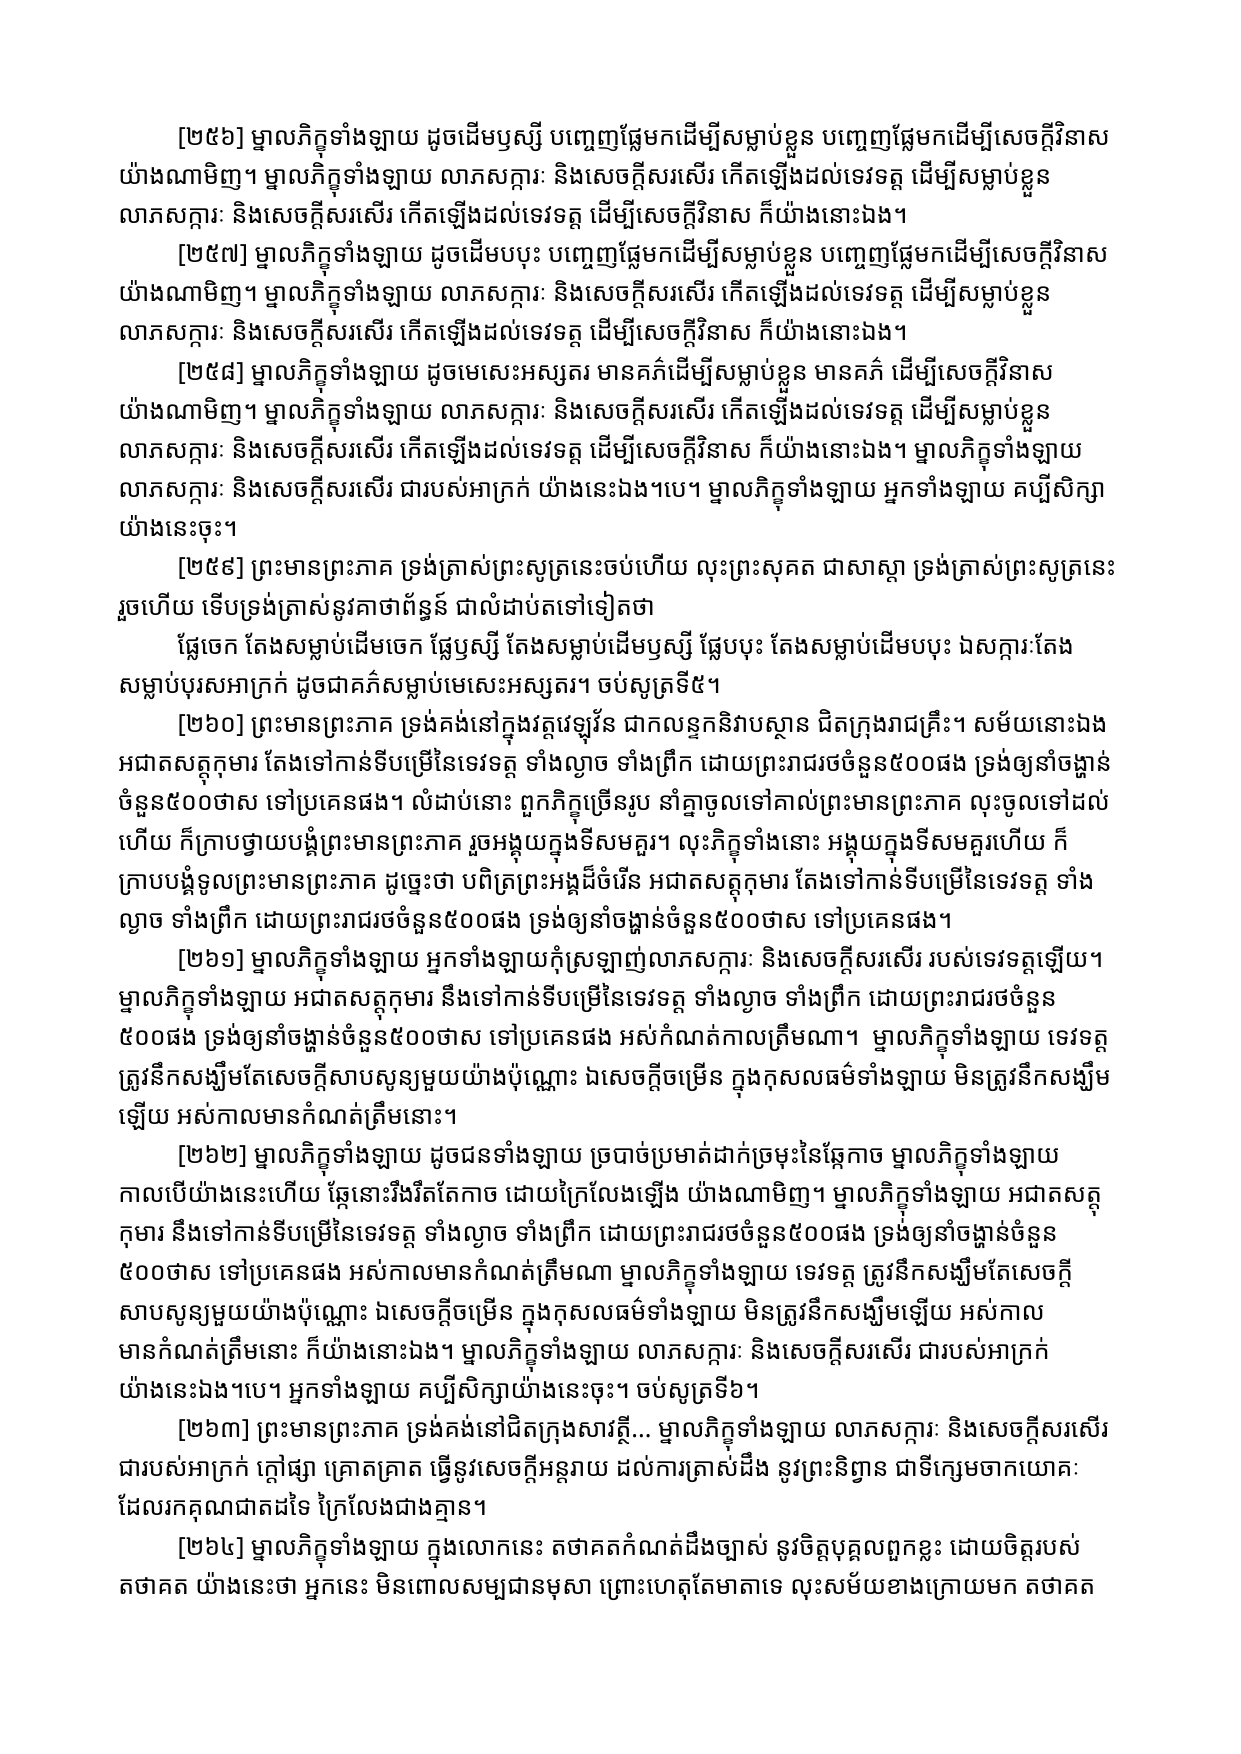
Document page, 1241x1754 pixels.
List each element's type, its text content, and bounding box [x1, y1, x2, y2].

text [២៥៦] ម្នាលភិក្ខុទាំងឡាយ ដូចដើមឫស្សី បញ្ចេញផ្លែមកដើម្បីសម្លាប់ខ្លួន បញ្ចេញ​ផ្លែមកដើម្បី​សេចក្តីវិនាស យ៉ាងណាមិញ។ ម្នាលភិក្ខុទាំងឡាយ លាភសក្ការៈ និងសេចក្តី​សរសើរ កើតឡើងដល់ទេវទត្ត ដើម្បីសម្លាប់ខ្លួន លាភសក្ការៈ និងសេចក្តី​សរសើរ កើត​ឡើង​ដល់ទេវទត្ត ដើម្បីសេចក្តី​វិនាស ក៏យ៉ាងនោះឯង។ [118, 118, 1122, 231]
text [២៥៧] ម្នាលភិក្ខុទាំងឡាយ ដូចដើមបបុះ បញ្ចេញផ្លែមកដើម្បីសម្លាប់ខ្លួន បញ្ចេញ​ផ្លែមកដើម្បី​សេចក្តីវិនាស យ៉ាងណាមិញ។ ម្នាលភិក្ខុទាំងឡាយ លាភសក្ការៈ និងសេចក្តី​សរសើរ កើតឡើងដល់ទេវទត្ត ដើម្បីសម្លាប់ខ្លួន លាភសក្ការៈ និងសេចក្តី​សរសើរ កើត​ឡើង​​ដល់ទេវទត្ត ដើម្បីសេចក្តី​វិនាស ក៏យ៉ាងនោះឯង។ [118, 236, 1122, 348]
text [២៦២] ម្នាលភិក្ខុទាំងឡាយ ដូចជនទាំងឡាយ ច្របាច់ប្រមាត់ដាក់ច្រមុះ​នៃឆ្កែ​កាច ម្នាលភិក្ខុទាំងឡាយ កាលបើយ៉ាងនេះហើយ ឆ្កែនោះរឹងរឹតតែកាច ដោយក្រៃលែង​ឡើង យ៉ាងណាមិញ។ ម្នាលភិក្ខុទាំងឡាយ អជាតសត្តុកុមារ នឹង​ទៅកាន់ទីបម្រើនៃ​ទេវទត្ត ទាំង​ល្ងាច ទាំង​ព្រឹក ដោយព្រះរាជរថចំនួន​៥០០ផង ទ្រង់ឲ្យ​នាំចង្ហាន់​ចំនួន​៥០០ថាស ទៅ​ប្រគេន​ផង អស់កាលមានកំណត់​ត្រឹមណា ម្នាលភិក្ខុទាំងឡាយ ទេវទត្ត ត្រូវនឹកសង្ឃឹមតែសេចក្តី​សាបសូន្យមួយយ៉ាងប៉ុណ្ណោះ ឯសេចក្តីចម្រើន ក្នុង​កុសលធម៌​ទាំងឡាយ មិនត្រូវនឹកសង្ឃឹមឡើយ អស់កាលមានកំណត់ត្រឹមនោះ ក៏​យ៉ាងនោះ​ឯង។ ម្នាលភិក្ខុទាំងឡាយ លាភសក្ការៈ និងសេចក្តីសរសើរ ជារបស់អាក្រក់ យ៉ាងនេះឯង។បេ។ អ្នកទាំងឡាយ គប្បីសិក្សាយ៉ាងនេះចុះ។ ចប់សូត្រទី៦។ [118, 1136, 1122, 1406]
text [២៦០] ព្រះមានព្រះភាគ ទ្រង់គង់នៅក្នុងវត្តវេឡុវ័ន ជាកលន្ទកនិវាបស្ថាន ជិតក្រុង​រាជគ្រឹះ។ សម័យនោះឯង អជាតសត្តុកុមារ តែង​ទៅកាន់ទីបម្រើនៃ​ទេវទត្ត ទាំងល្ងាច ទាំង​ព្រឹក ដោយព្រះរាជរថចំនួន​៥០០ផង ទ្រង់ឲ្យ​នាំចង្ហាន់​ចំនួន​៥០០ថាស ទៅ​ប្រគេន​ផង។ លំដាប់នោះ ពួកភិក្ខុច្រើនរូប នាំគ្នាចូលទៅគាល់​ព្រះមានព្រះភាគ លុះចូលទៅ​ដល់​ហើយ ក៏ក្រាបថ្វាយបង្គំ​ព្រះមានព្រះភាគ រួចអង្គុយក្នុងទីសមគួរ។ លុះ​ភិក្ខុទាំង​នោះ អង្គុយក្នុងទីសមគួរហើយ ក៏ក្រាបបង្គំទូលព្រះមានព្រះភាគ ដូច្នេះថា បពិត្រព្រះអង្គដ៏ចំរើន អជាតសត្តុកុមារ តែង​ទៅកាន់ទីបម្រើនៃ​ទេវទត្ត ទាំងល្ងាច ទាំង​ព្រឹក ដោយព្រះរាជរថចំនួន​៥០០ផង ទ្រង់ឲ្យ​នាំចង្ហាន់​ចំនួន​៥០០ថាស ទៅ​ប្រគេន​ផង។ [118, 706, 1122, 936]
text [២៥៩] ព្រះមានព្រះភាគ ទ្រង់ត្រាស់ព្រះសូត្រនេះចប់ហើយ លុះព្រះសុគត ជា​សាស្តា ទ្រង់ត្រាស់ព្រះសូត្រនេះរួចហើយ ទើបទ្រង់ត្រាស់​នូវគាថាព័ន្ធន៍ ជាលំដាប់​តទៅ​ទៀតថា [118, 549, 1122, 622]
text [២៥៨] ម្នាលភិក្ខុទាំងឡាយ ដូចមេសេះអស្សតរ មានគភ៌ដើម្បីសម្លាប់ខ្លួន មានគភ៌ ដើម្បី​សេចក្តីវិនាស យ៉ាងណាមិញ។ ម្នាលភិក្ខុទាំងឡាយ លាភសក្ការៈ និងសេចក្តី​សរសើរ កើតឡើងដល់ទេវទត្ត ដើម្បីសម្លាប់ខ្លួន លាភសក្ការៈ និងសេចក្តី​សរសើរ កើត​ឡើង​ដល់ទេវទត្ត ដើម្បីសេចក្តី​វិនាស ក៏យ៉ាងនោះឯង។ ម្នាលភិក្ខុទាំងឡាយ លាភសក្ការៈ និងសេចក្តី​សរសើរ ជារបស់អាក្រក់ យ៉ាងនេះឯង។បេ។ ម្នាលភិក្ខុទាំងឡាយ អ្នក​ទាំង​ឡាយ គប្បីសិក្សា យ៉ាងនេះចុះ។ [118, 353, 1122, 544]
text [២៦៣] ព្រះមានព្រះភាគ ទ្រង់គង់នៅជិតក្រុងសាវត្ថី... ម្នាលភិក្ខុទាំងឡាយ លាភសក្ការៈ និងសេចក្តីសរសើរ ជារបស់​អាក្រក់ ក្តៅផ្សា គ្រោតគ្រាត ធ្វើនូវ​សេចក្តី​អន្តរាយ ដល់ការត្រាស់ដឹង នូវព្រះនិព្វាន ជាទីក្សេមចាកយោគៈ ដែលរកគុណជាត​ដទៃ ក្រៃលែងជាងគ្មាន។ [118, 1411, 1122, 1523]
text [២៦៤] ម្នាលភិក្ខុទាំងឡាយ ក្នុងលោកនេះ តថាគតកំណត់ដឹងច្បាស់ នូវចិត្ត​បុគ្គល​ពួកខ្លះ ដោយចិត្តរបស់​តថាគត យ៉ាងនេះថា អ្នកនេះ មិនពោល​សម្បជានមុសា ព្រោះ​ហេតុ​តែមាតាទេ លុះសម័យខាងក្រោយមក តថាគតឃើញបុគ្គល​នោះ ត្រូវ​លាភសក្ការៈ និងសេចក្តីសរសើរគ្របសង្កត់ រួបរឹតចិត្ត ក៏ពោល​សម្បជានមុសា។ ម្នាលភិក្ខុទាំងឡាយ លាភសក្ការៈ និងសេចក្តីសរសើរ ជារបស់អាក្រក់ ក្តៅផ្សា គ្រោតគ្រាត ធ្វើនូវ​សេចក្តី​អន្តរាយ ដល់ការត្រាស់ដឹង នូវព្រះនិព្វាន ជាទីក្សេមចាកយោគៈ ដែលរកគុណជាត​ដទៃ ក្រៃលែងជាងគ្មាន យ៉ាងនេះឯង។ ម្នាលភិក្ខុទាំងឡាយ ព្រោះហេតុនោះ ក្នុង​សាសនា​នេះ អ្នកទាំងឡាយ គប្បីសិក្សាយ៉ាងនេះថា យើងទាំងឡាយ នឹងលះបង់នូវ​លាភសក្ការៈ និង​សេចក្តីសរសើរ ដែលកើតឡើងហើយ ទាំង​លាភសក្ការៈ និងសេចក្តីសរសើរ ដែល​កើត​ឡើងហើយ ក៏កុំឲ្យគ្របសង្កត់ចិត្តយើងបានឡើយ។ ម្នាលភិក្ខុទាំងឡាយ អ្នកទាំងឡាយ គប្បីសិក្សាយ៉ាងនេះចុះ។ ចប់សូត្រទី៧។ [118, 1528, 1122, 1601]
text ផ្លែចេក តែងសម្លាប់ដើមចេក ផ្លែឫស្សី តែងសម្លាប់ដើមឫស្សី ផ្លែបបុះ តែងសម្លាប់​ដើម​បបុះ ឯសក្ការៈតែងសម្លាប់បុរសអាក្រក់ ដូចជាគភ៌សម្លាប់​មេសេះអស្សតរ។ ចប់​សូត្រ​ទី៥។ [118, 627, 1122, 701]
text [២៦១] ម្នាលភិក្ខុទាំងឡាយ អ្នកទាំងឡាយកុំស្រឡាញ់លាភសក្ការៈ និងសេចក្តី​សរសើរ របស់ទេវទត្តឡើយ។ ម្នាលភិក្ខុទាំងឡាយ អជាតសត្តុកុមារ នឹង​ទៅកាន់​ទី​បម្រើនៃ​ទេវទត្ត ទាំងល្ងាច ទាំង​ព្រឹក ដោយព្រះរាជរថចំនួន​៥០០ផង ទ្រង់ឲ្យ​នាំចង្ហាន់​ចំនួន​៥០០ថាស ទៅ​ប្រគេន​ផង អស់​កំណត់​កាលត្រឹមណា។ ម្នាលភិក្ខុទាំងឡាយ ទេវទត្ត ត្រូវនឹកសង្ឃឹមតែសេចក្តី​សាបសូន្យមួយយ៉ាងប៉ុណ្ណោះ ឯសេចក្តីចម្រើន ក្នុង​កុសលធម៌ទាំងឡាយ មិនត្រូវនឹកសង្ឃឹមឡើយ អស់កាលមានកំណត់ត្រឹមនោះ។ [118, 941, 1122, 1131]
